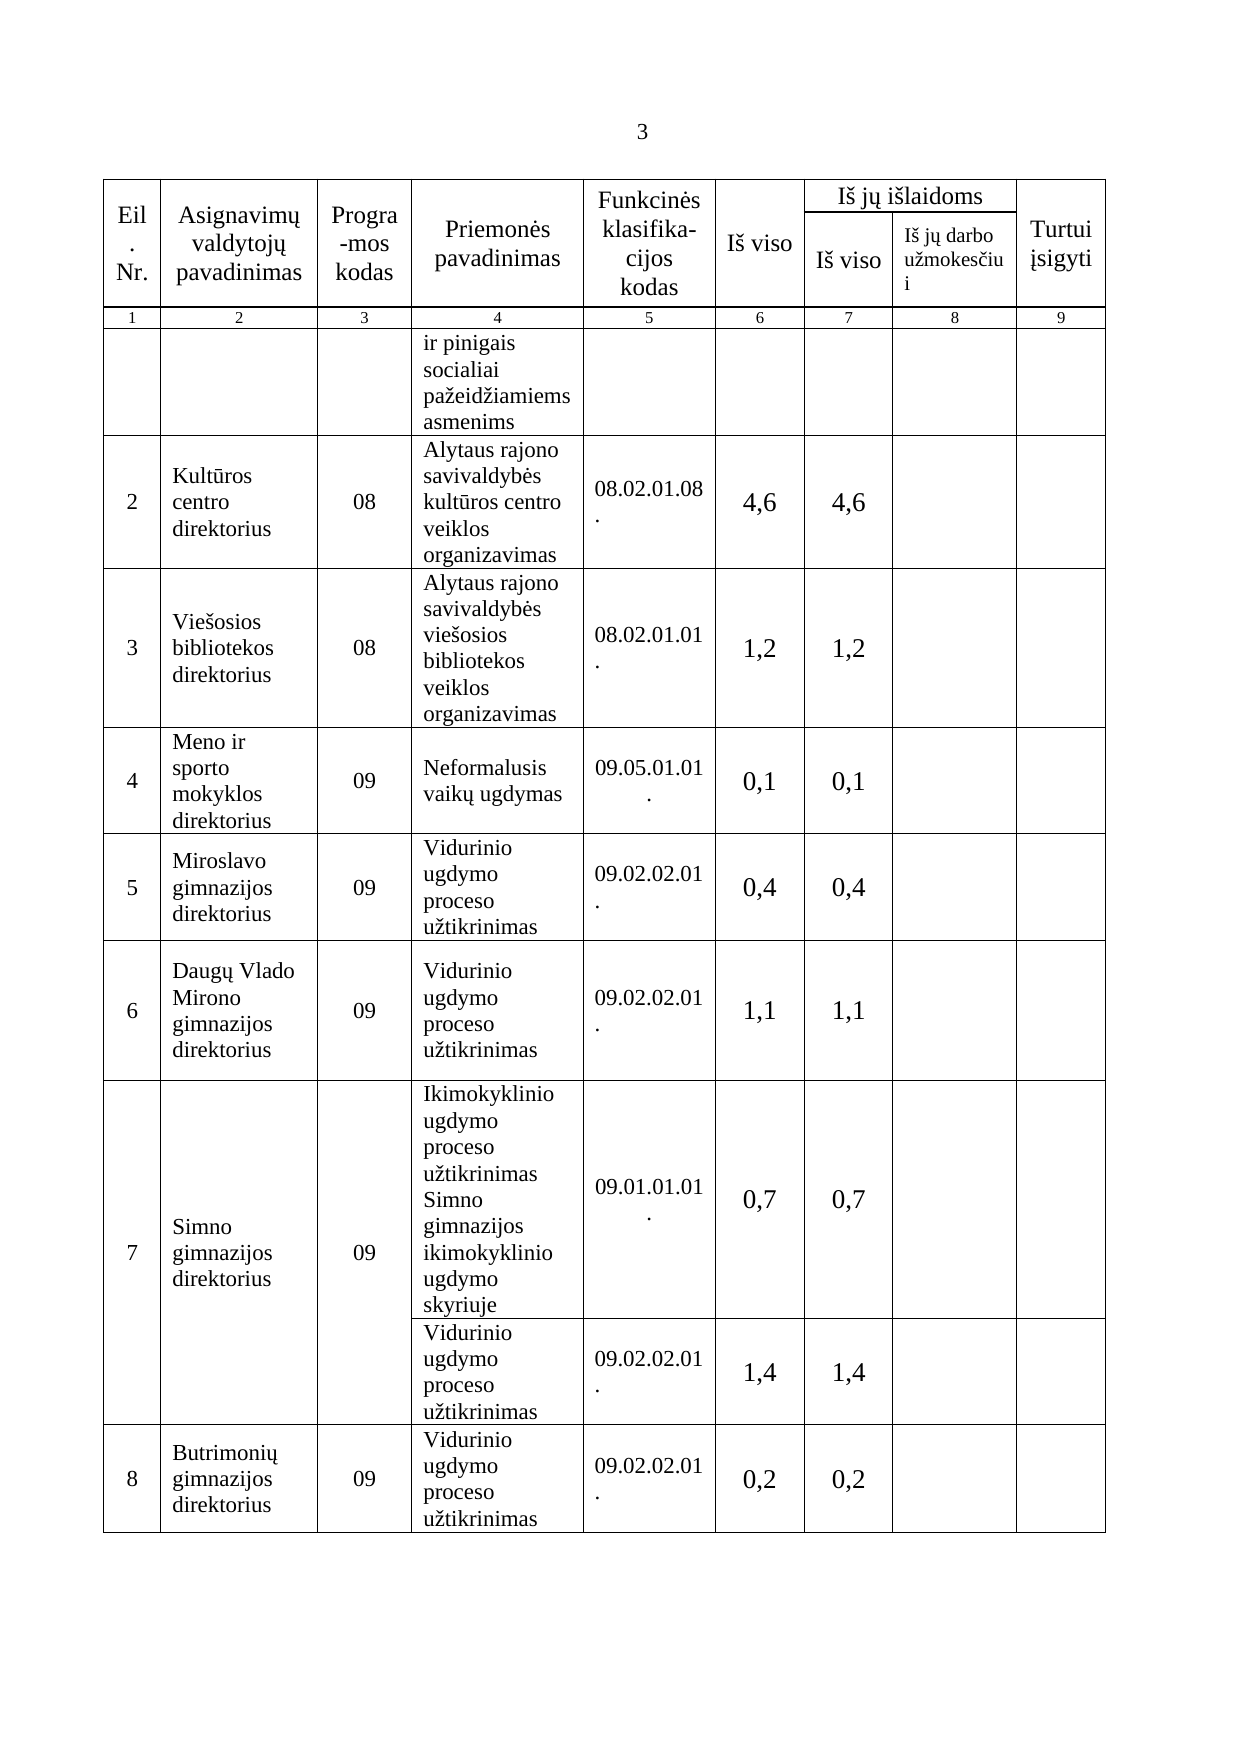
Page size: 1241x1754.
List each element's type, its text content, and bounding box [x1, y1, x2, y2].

table_cell 08.02.01.08. [584, 436, 715, 567]
table_cell [893, 941, 1016, 1079]
table_header Turtui įsigyti [1017, 180, 1105, 306]
table_cell Vidurinio ugdymo proceso užtikrinimas [412, 1425, 583, 1532]
table_cell 6 [716, 308, 804, 328]
table_header Eil. Nr. [104, 180, 160, 306]
table_cell 4 [412, 308, 583, 328]
table_cell [893, 834, 1016, 939]
table_cell [716, 329, 804, 435]
table_cell 0,2 [716, 1425, 804, 1532]
table_cell 09 [318, 1081, 411, 1424]
table_cell [893, 569, 1016, 727]
table_cell 5 [104, 834, 160, 939]
table_cell 0,7 [716, 1081, 804, 1318]
table_cell Iš viso [805, 213, 892, 306]
table_cell 1,1 [805, 941, 892, 1079]
table_cell 1 [104, 308, 160, 328]
table_cell 09 [318, 834, 411, 939]
table_cell Vidurinio ugdymo proceso užtikrinimas [412, 834, 583, 939]
table_cell 5 [584, 308, 715, 328]
table_cell Daugų Vlado Mirono gimnazijos direktorius [161, 941, 317, 1079]
table_cell 09 [318, 728, 411, 833]
table_cell 7 [104, 1081, 160, 1424]
table_cell 3 [104, 569, 160, 727]
table_cell 7 [805, 308, 892, 328]
table_cell 3 [318, 308, 411, 328]
table_header Priemonės pavadinimas [412, 180, 583, 306]
table_header Iš viso [716, 180, 804, 306]
table_cell Ikimokyklinio ugdymo proceso užtikrinimas Simno gimnazijos ikimokyklinio ugdymo skyriuje [412, 1081, 583, 1318]
table_cell [1017, 941, 1105, 1079]
table_cell 2 [104, 436, 160, 567]
table_cell [893, 728, 1016, 833]
table_cell [1017, 834, 1105, 939]
table_cell 0,1 [716, 728, 804, 833]
table_cell 09.05.01.01. [584, 728, 715, 833]
table_cell [318, 329, 411, 435]
table_cell [805, 329, 892, 435]
table_header Iš jų išlaidoms [805, 180, 1016, 211]
table_cell Kultūros centro direktorius [161, 436, 317, 567]
table_cell [893, 329, 1016, 435]
table_header Progra-mos kodas [318, 180, 411, 306]
table_cell [893, 1081, 1016, 1318]
table_cell ir pinigais socialiai pažeidžiamiems asmenims [412, 329, 583, 435]
table_cell 6 [104, 941, 160, 1079]
table_cell [1017, 1425, 1105, 1532]
table_cell Alytaus rajono savivaldybės viešosios bibliotekos veiklos organizavimas [412, 569, 583, 727]
table_header Funkcinės klasifika-cijos kodas [584, 180, 715, 306]
table_cell 4,6 [716, 436, 804, 567]
table_cell 9 [1017, 308, 1105, 328]
table_cell Butrimonių gimnazijos direktorius [161, 1425, 317, 1532]
table_cell 1,2 [716, 569, 804, 727]
table_header Asignavimų valdytojų pavadinimas [161, 180, 317, 306]
table_cell 09.02.02.01. [584, 1319, 715, 1424]
table_cell [893, 1319, 1016, 1424]
table_cell [893, 436, 1016, 567]
table_cell [1017, 569, 1105, 727]
table_cell [1017, 436, 1105, 567]
table_cell 08.02.01.01. [584, 569, 715, 727]
table_cell 1,4 [805, 1319, 892, 1424]
table_cell 08 [318, 436, 411, 567]
table_cell 2 [161, 308, 317, 328]
table_cell Meno ir sporto mokyklos direktorius [161, 728, 317, 833]
table_cell 08 [318, 569, 411, 727]
table_cell [161, 329, 317, 435]
table_cell [104, 329, 160, 435]
table_cell 09.02.02.01. [584, 1425, 715, 1532]
table_cell [1017, 329, 1105, 435]
table_cell Viešosios bibliotekos direktorius [161, 569, 317, 727]
table_cell 09.02.02.01. [584, 941, 715, 1079]
table_cell 8 [104, 1425, 160, 1532]
table_cell 0,4 [805, 834, 892, 939]
table_cell [1017, 1319, 1105, 1424]
table_cell [584, 329, 715, 435]
table_cell 0,1 [805, 728, 892, 833]
table_cell Iš jų darbo užmokesčiui [893, 213, 1016, 306]
table_cell Vidurinio ugdymo proceso užtikrinimas [412, 1319, 583, 1424]
table_cell 0,7 [805, 1081, 892, 1318]
table_cell Miroslavo gimnazijos direktorius [161, 834, 317, 939]
table_cell 09.01.01.01. [584, 1081, 715, 1318]
table_cell 4,6 [805, 436, 892, 567]
table_cell 1,1 [716, 941, 804, 1079]
table_cell 0,2 [805, 1425, 892, 1532]
table_cell [1017, 728, 1105, 833]
table_cell 4 [104, 728, 160, 833]
table_cell Neformalusis vaikų ugdymas [412, 728, 583, 833]
table_cell 0,4 [716, 834, 804, 939]
table_cell Vidurinio ugdymo proceso užtikrinimas [412, 941, 583, 1079]
table_cell 09 [318, 941, 411, 1079]
table_cell 8 [893, 308, 1016, 328]
table_cell Simno gimnazijos direktorius [161, 1081, 317, 1424]
table_cell 09.02.02.01. [584, 834, 715, 939]
table_cell 09 [318, 1425, 411, 1532]
table_cell [1017, 1081, 1105, 1318]
table_cell [893, 1425, 1016, 1532]
table_cell 1,2 [805, 569, 892, 727]
table_cell Alytaus rajono savivaldybės kultūros centro veiklos organizavimas [412, 436, 583, 567]
table_cell 1,4 [716, 1319, 804, 1424]
